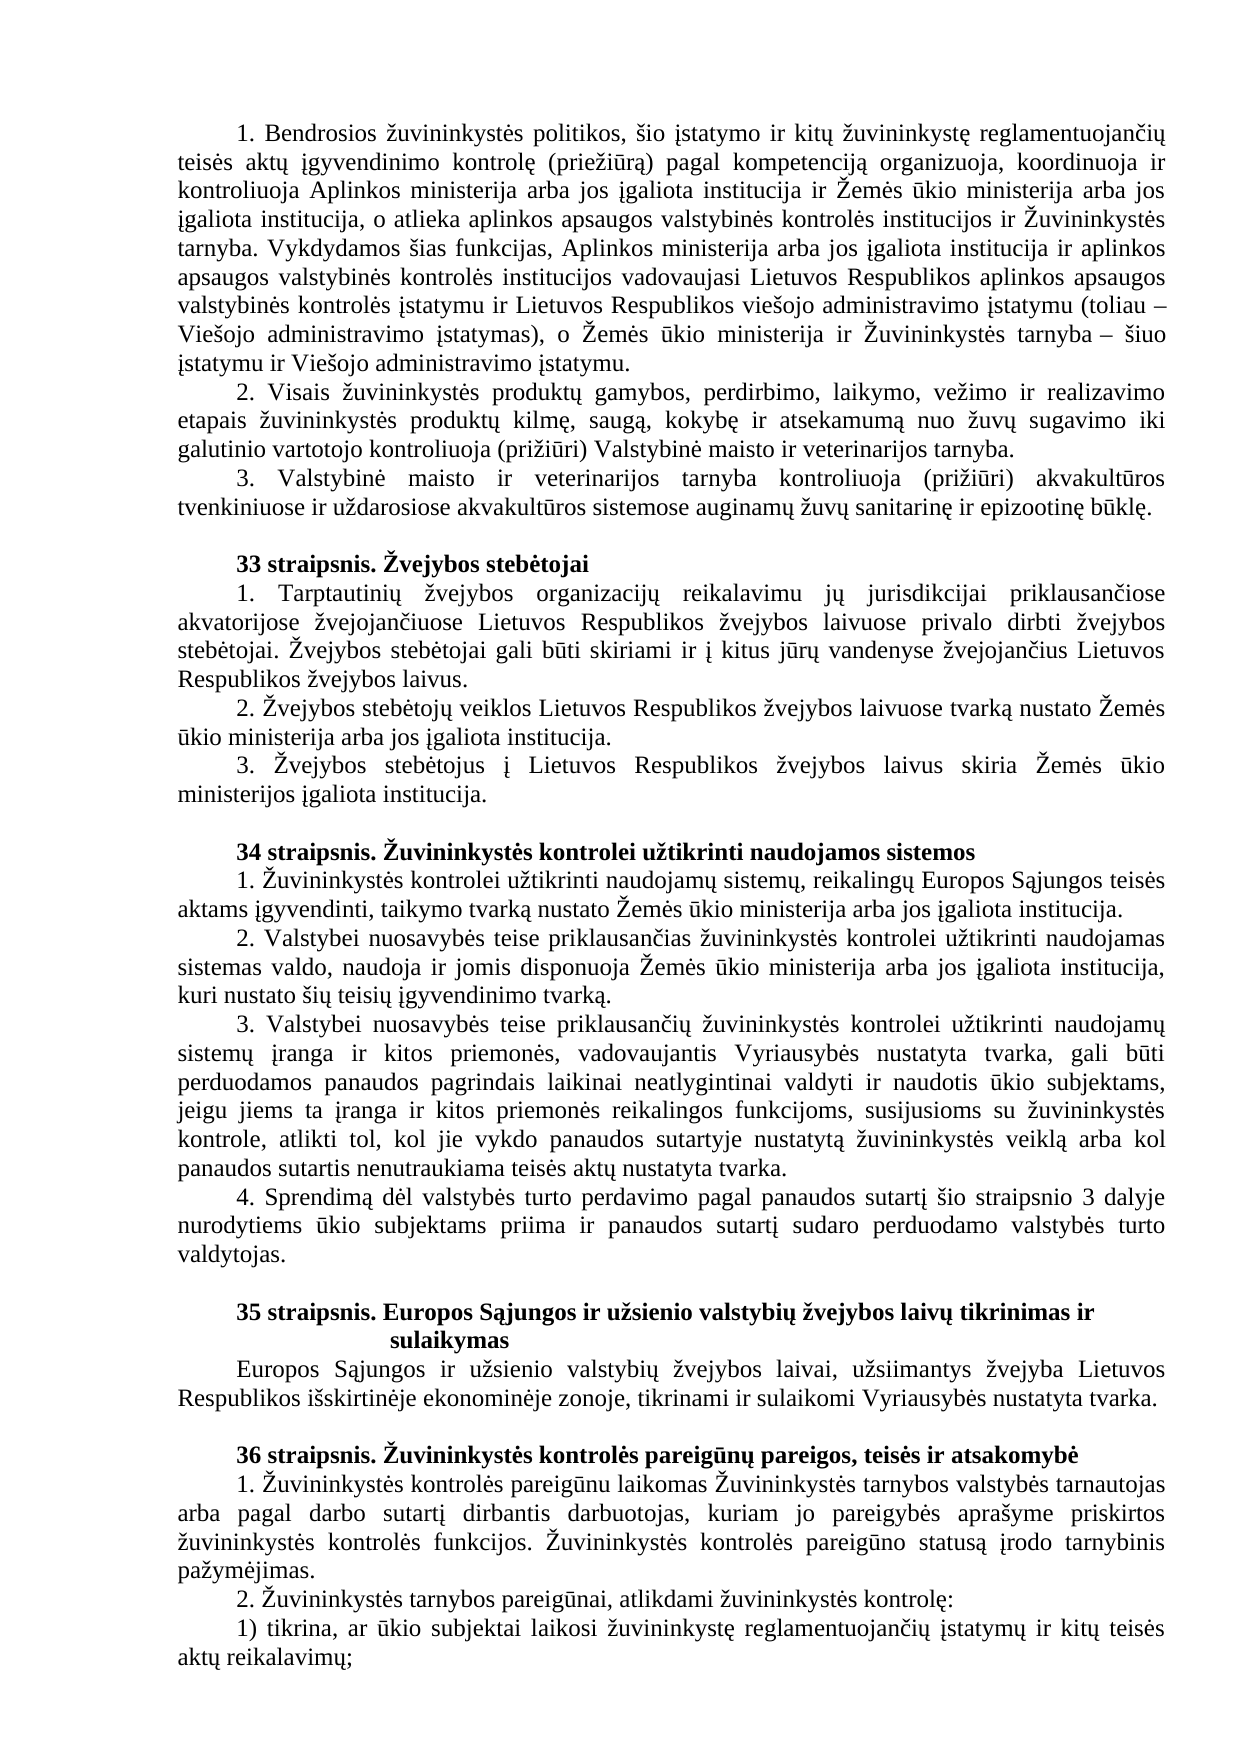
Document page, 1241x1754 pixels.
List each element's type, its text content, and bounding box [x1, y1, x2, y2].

text 36 straipsnis. Žuvininkystės kontrolės pareigūnų pareigos, teisės ir atsakomybė [177, 1441, 1166, 1469]
text 2. Valstybei nuosavybės teise priklausančias žuvininkystės kontrolei užtikrinti naudojamas sistemas valdo, naudoja ir jomis disponuoja Žemės ūkio ministerija arba jos įgaliota institucija, kuri nustato šių teisių įgyvendinimo tvarką. [177, 923, 1166, 1009]
text 1. Bendrosios žuvininkystės politikos, šio įstatymo ir kitų žuvininkystę reglamentuojančių teisės aktų įgyvendinimo kontrolę (priežiūrą) pagal kompetenciją organizuoja, koordinuoja ir kontroliuoja Aplinkos ministerija arba jos įgaliota institucija ir Žemės ūkio ministerija arba jos įgaliota institucija, o atlieka aplinkos apsaugos valstybinės kontrolės institucijos ir Žuvininkystės tarnyba. Vykdydamos šias funkcijas, Aplinkos ministerija arba jos įgaliota institucija ir aplinkos apsaugos valstybinės kontrolės institucijos vadovaujasi Lietuvos Respublikos aplinkos apsaugos valstybinės kontrolės įstatymu ir Lietuvos Respublikos viešojo administravimo įstatymu (toliau – Viešojo administravimo įstatymas), o Žemės ūkio ministerija ir Žuvininkystės tarnyba – šiuo įstatymu ir Viešojo administravimo įstatymu. [177, 118, 1166, 377]
text 35 straipsnis. Europos Sąjungos ir užsienio valstybių žvejybos laivų tikrinimas ir sulaikymas [236, 1297, 1166, 1354]
text 4. Sprendimą dėl valstybės turto perdavimo pagal panaudos sutartį šio straipsnio 3 dalyje nurodytiems ūkio subjektams priima ir panaudos sutartį sudaro perduodamo valstybės turto valdytojas. [177, 1182, 1166, 1268]
text 3. Žvejybos stebėtojus į Lietuvos Respublikos žvejybos laivus skiria Žemės ūkio ministerijos įgaliota institucija. [177, 751, 1166, 808]
text 1. Žuvininkystės kontrolei užtikrinti naudojamų sistemų, reikalingų Europos Sąjungos teisės aktams įgyvendinti, taikymo tvarką nustato Žemės ūkio ministerija arba jos įgaliota institucija. [177, 866, 1166, 923]
text 34 straipsnis. Žuvininkystės kontrolei užtikrinti naudojamos sistemos [177, 837, 1166, 866]
text 1. Tarptautinių žvejybos organizacijų reikalavimu jų jurisdikcijai priklausančiose akvatorijose žvejojančiuose Lietuvos Respublikos žvejybos laivuose privalo dirbti žvejybos stebėtojai. Žvejybos stebėtojai gali būti skiriami ir į kitus jūrų vandenyse žvejojančius Lietuvos Respublikos žvejybos laivus. [177, 578, 1166, 693]
text 3. Valstybei nuosavybės teise priklausančių žuvininkystės kontrolei užtikrinti naudojamų sistemų įranga ir kitos priemonės, vadovaujantis Vyriausybės nustatyta tvarka, gali būti perduodamos panaudos pagrindais laikinai neatlygintinai valdyti ir naudotis ūkio subjektams, jeigu jiems ta įranga ir kitos priemonės reikalingos funkcijoms, susijusioms su žuvininkystės kontrole, atlikti tol, kol jie vykdo panaudos sutartyje nustatytą žuvininkystės veiklą arba kol panaudos sutartis nenutraukiama teisės aktų nustatyta tvarka. [177, 1009, 1166, 1182]
text 2. Žvejybos stebėtojų veiklos Lietuvos Respublikos žvejybos laivuose tvarką nustato Žemės ūkio ministerija arba jos įgaliota institucija. [177, 693, 1166, 751]
text Europos Sąjungos ir užsienio valstybių žvejybos laivai, užsiimantys žvejyba Lietuvos Respublikos išskirtinėje ekonominėje zonoje, tikrinami ir sulaikomi Vyriausybės nustatyta tvarka. [177, 1354, 1166, 1412]
text 33 straipsnis. Žvejybos stebėtojai [177, 549, 1166, 578]
text 2. Žuvininkystės tarnybos pareigūnai, atlikdami žuvininkystės kontrolę: [177, 1584, 1166, 1613]
text 1. Žuvininkystės kontrolės pareigūnu laikomas Žuvininkystės tarnybos valstybės tarnautojas arba pagal darbo sutartį dirbantis darbuotojas, kuriam jo pareigybės aprašyme priskirtos žuvininkystės kontrolės funkcijos. Žuvininkystės kontrolės pareigūno statusą įrodo tarnybinis pažymėjimas. [177, 1469, 1166, 1584]
text 1) tikrina, ar ūkio subjektai laikosi žuvininkystę reglamentuojančių įstatymų ir kitų teisės aktų reikalavimų; [177, 1613, 1166, 1671]
text 3. Valstybinė maisto ir veterinarijos tarnyba kontroliuoja (prižiūri) akvakultūros tvenkiniuose ir uždarosiose akvakultūros sistemose auginamų žuvų sanitarinę ir epizootinę būklę. [177, 463, 1166, 521]
text 2. Visais žuvininkystės produktų gamybos, perdirbimo, laikymo, vežimo ir realizavimo etapais žuvininkystės produktų kilmę, saugą, kokybę ir atsekamumą nuo žuvų sugavimo iki galutinio vartotojo kontroliuoja (prižiūri) Valstybinė maisto ir veterinarijos tarnyba. [177, 377, 1166, 463]
